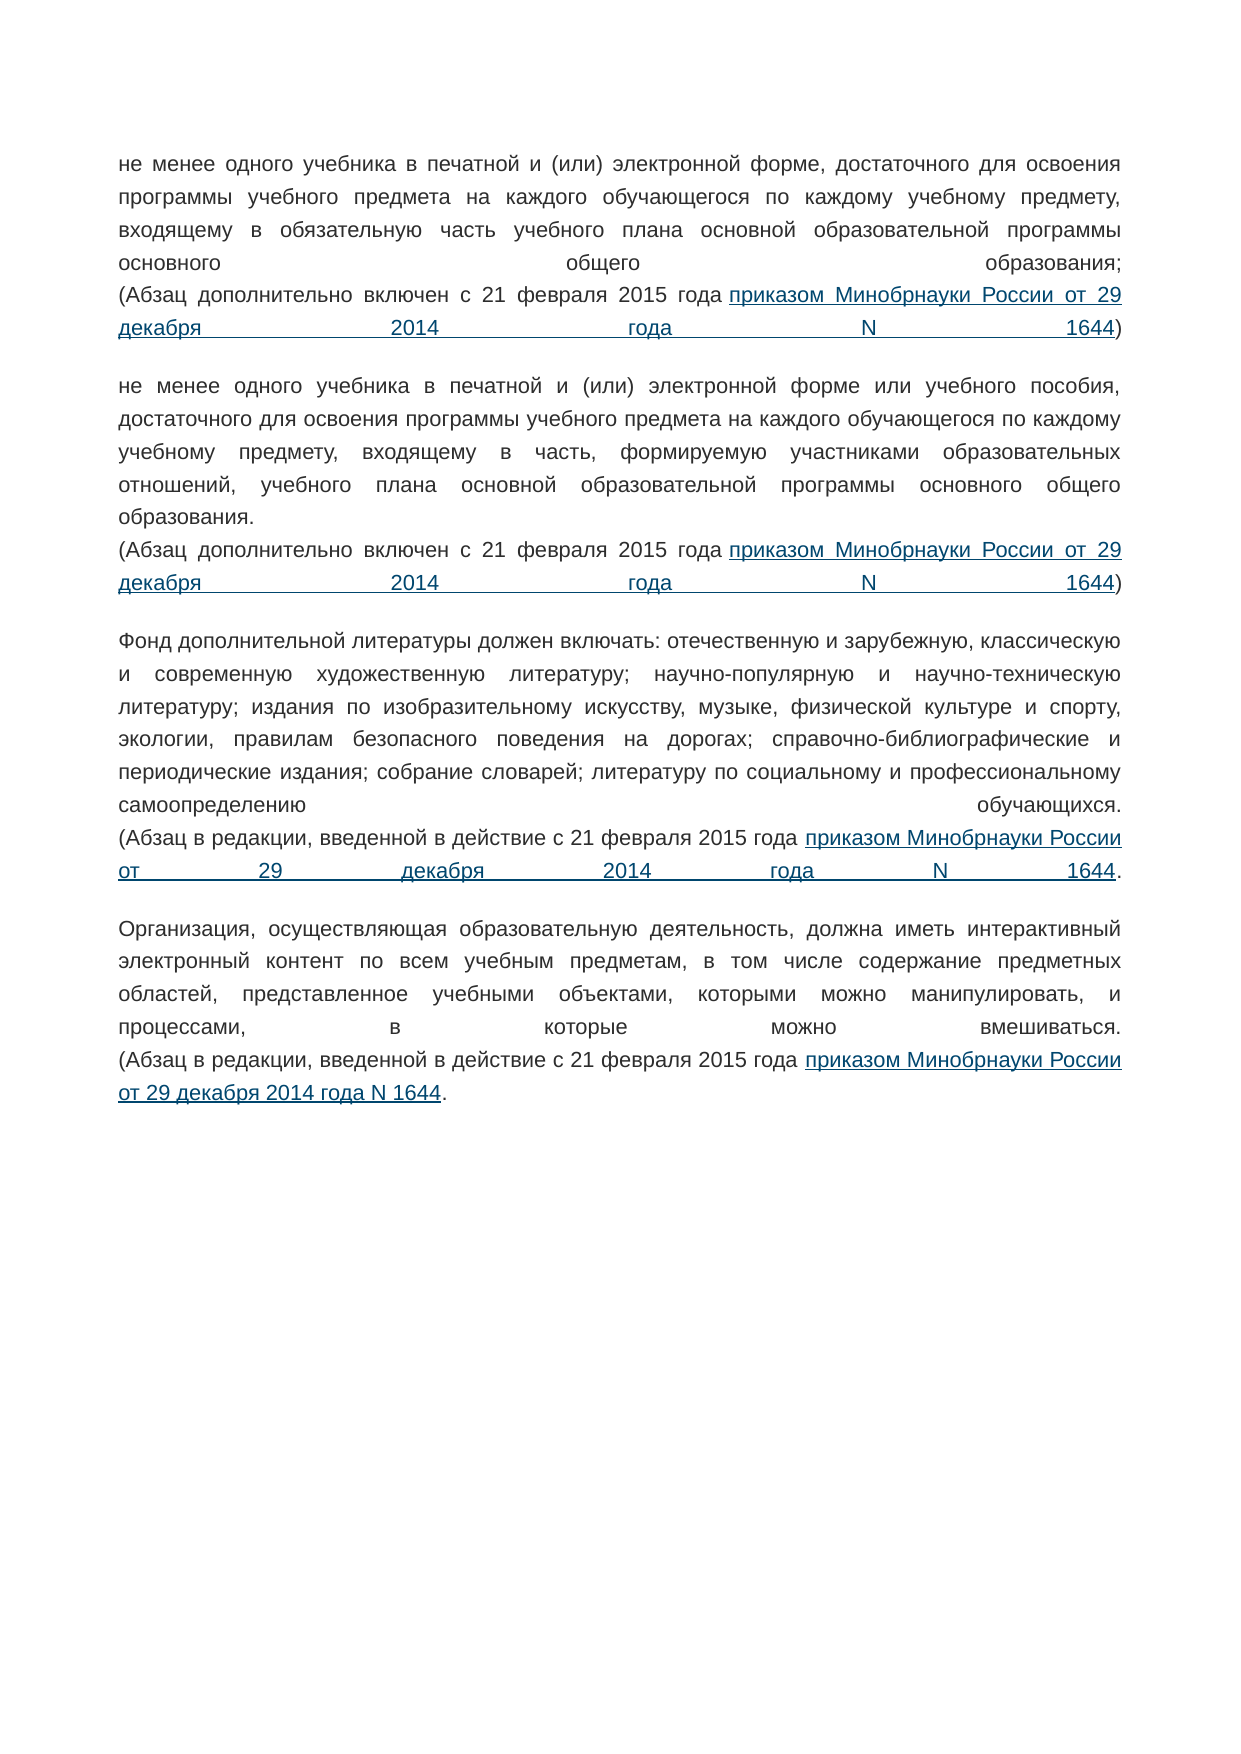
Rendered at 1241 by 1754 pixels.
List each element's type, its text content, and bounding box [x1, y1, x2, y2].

text не менее одного учебника в печатной и (или) электронной форме, достаточного для освоения программы учебного предмета на каждого обучающегося по каждому учебному предмету, входящему в обязательную часть учебного плана основной образовательной программы основного общего образования; (Абзац дополнительно включен с 21 февраля 2015 года приказом Минобрнауки России от 29 декабря 2014 года N 1644) не менее одного учебника в печатной и (или) электронной форме или учебного пособия, достаточного для освоения программы учебного предмета на каждого обучающегося по каждому учебному предмету, входящему в часть, формируемую участниками образовательных отношений, учебного плана основной образовательной программы основного общего образования. (Абзац дополнительно включен с 21 февраля 2015 года приказом Минобрнауки России от 29 декабря 2014 года N 1644) Фонд дополнительной литературы должен включать: отечественную и зарубежную, классическую и современную художественную литературу; научно-популярную и научно-техническую литературу; издания по изобразительному искусству, музыке, физической культуре и спорту, экологии, правилам безопасного поведения на дорогах; справочно-библиографические и периодические издания; собрание словарей; литературу по социальному и профессиональному самоопределению обучающихся. (Абзац в редакции, введенной в действие с 21 февраля 2015 года приказом Минобрнауки России от 29 декабря 2014 года N 1644. Организация, осуществляющая образовательную деятельность, должна иметь интерактивный электронный контент по всем учебным предметам, в том числе содержание предметных областей, представленное учебными объектами, которыми можно манипулировать, и процессами, в которые можно вмешиваться. (Абзац в редакции, введенной в действие с 21 февраля 2015 года приказом Минобрнауки России от 29 декабря 2014 года N 1644. [118, 118, 1122, 1105]
